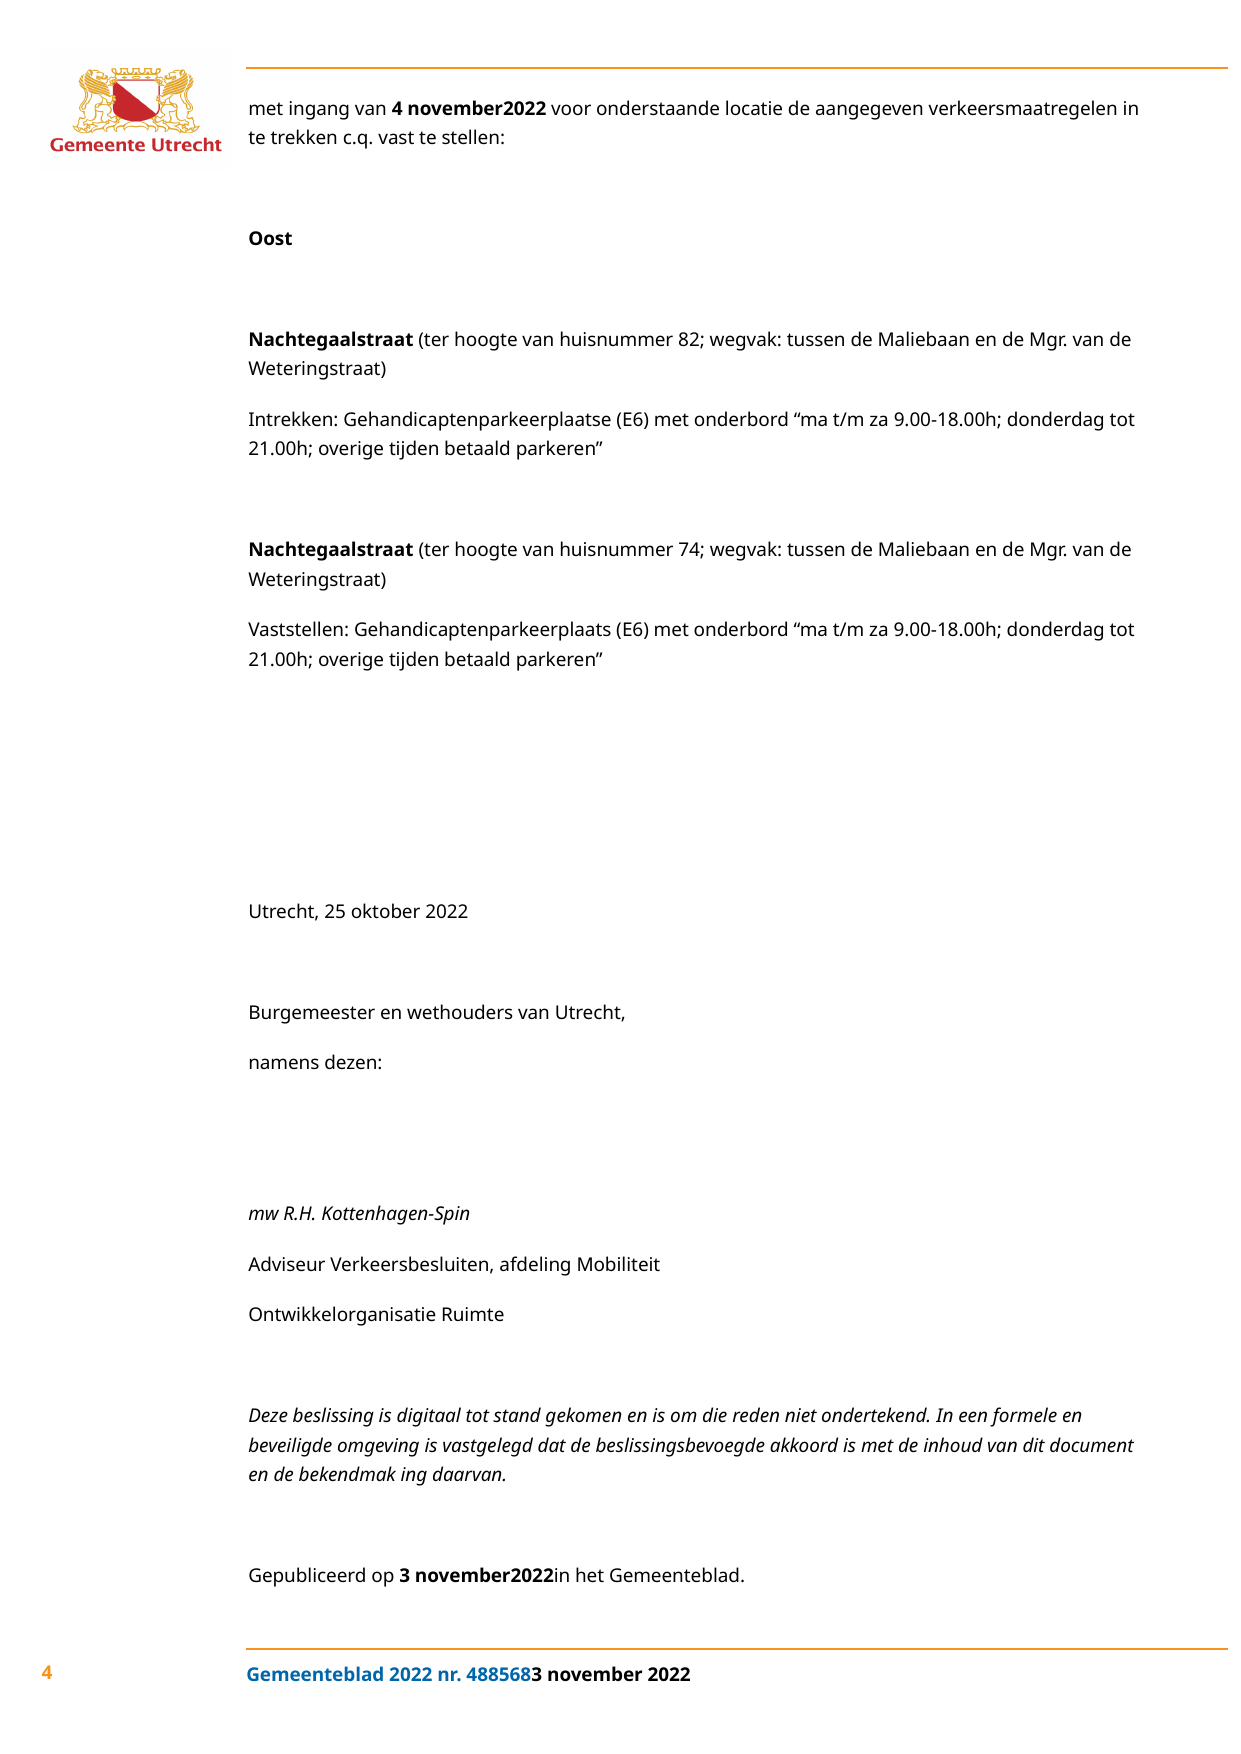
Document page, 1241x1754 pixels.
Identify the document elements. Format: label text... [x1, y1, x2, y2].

text namens dezen: [248, 1049, 1152, 1075]
text met ingang van 4 november2022 voor onderstaande locatie de aangegeven verkeersmaatregelen in te trekken c.q. vast te stellen: [248, 95, 1152, 150]
text Intrekken: Gehandicaptenparkeerplaatse (E6) met onderbord “ma t/m za 9.00-18.00h; donderdag tot 21.00h; overige tijden betaald parkeren” [248, 406, 1152, 461]
text Oost [248, 225, 1152, 251]
picture [41, 47, 231, 172]
text Vaststellen: Gehandicaptenparkeerplaats (E6) met onderbord “ma t/m za 9.00-18.00h; donderdag tot 21.00h; overige tijden betaald parkeren” [248, 616, 1152, 672]
text Ontwikkelorganisatie Ruimte [248, 1301, 1152, 1327]
text Adviseur Verkeersbesluiten, afdeling Mobiliteit [248, 1251, 1152, 1277]
text Utrecht, 25 oktober 2022 [248, 898, 1152, 924]
text Gepubliceerd op 3 november2022in het Gemeenteblad. [248, 1562, 1152, 1588]
text mw R.H. Kottenhagen-Spin [248, 1201, 1152, 1226]
text Nachtegaalstraat (ter hoogte van huisnummer 82; wegvak: tussen de Maliebaan en de Mgr. van de Weteringstraat) [248, 326, 1152, 381]
text Nachtegaalstraat (ter hoogte van huisnummer 74; wegvak: tussen de Maliebaan en de Mgr. van de Weteringstraat) [248, 536, 1152, 592]
text Deze beslissing is digitaal tot stand gekomen en is om die reden niet ondertekend. In een formele en beveiligde omgeving is vastgelegd dat de beslissingsbevoegde akkoord is met de inhoud van dit document en de bekendmak ing daarvan. [248, 1402, 1152, 1487]
text Burgemeester en wethouders van Utrecht, [248, 999, 1152, 1025]
